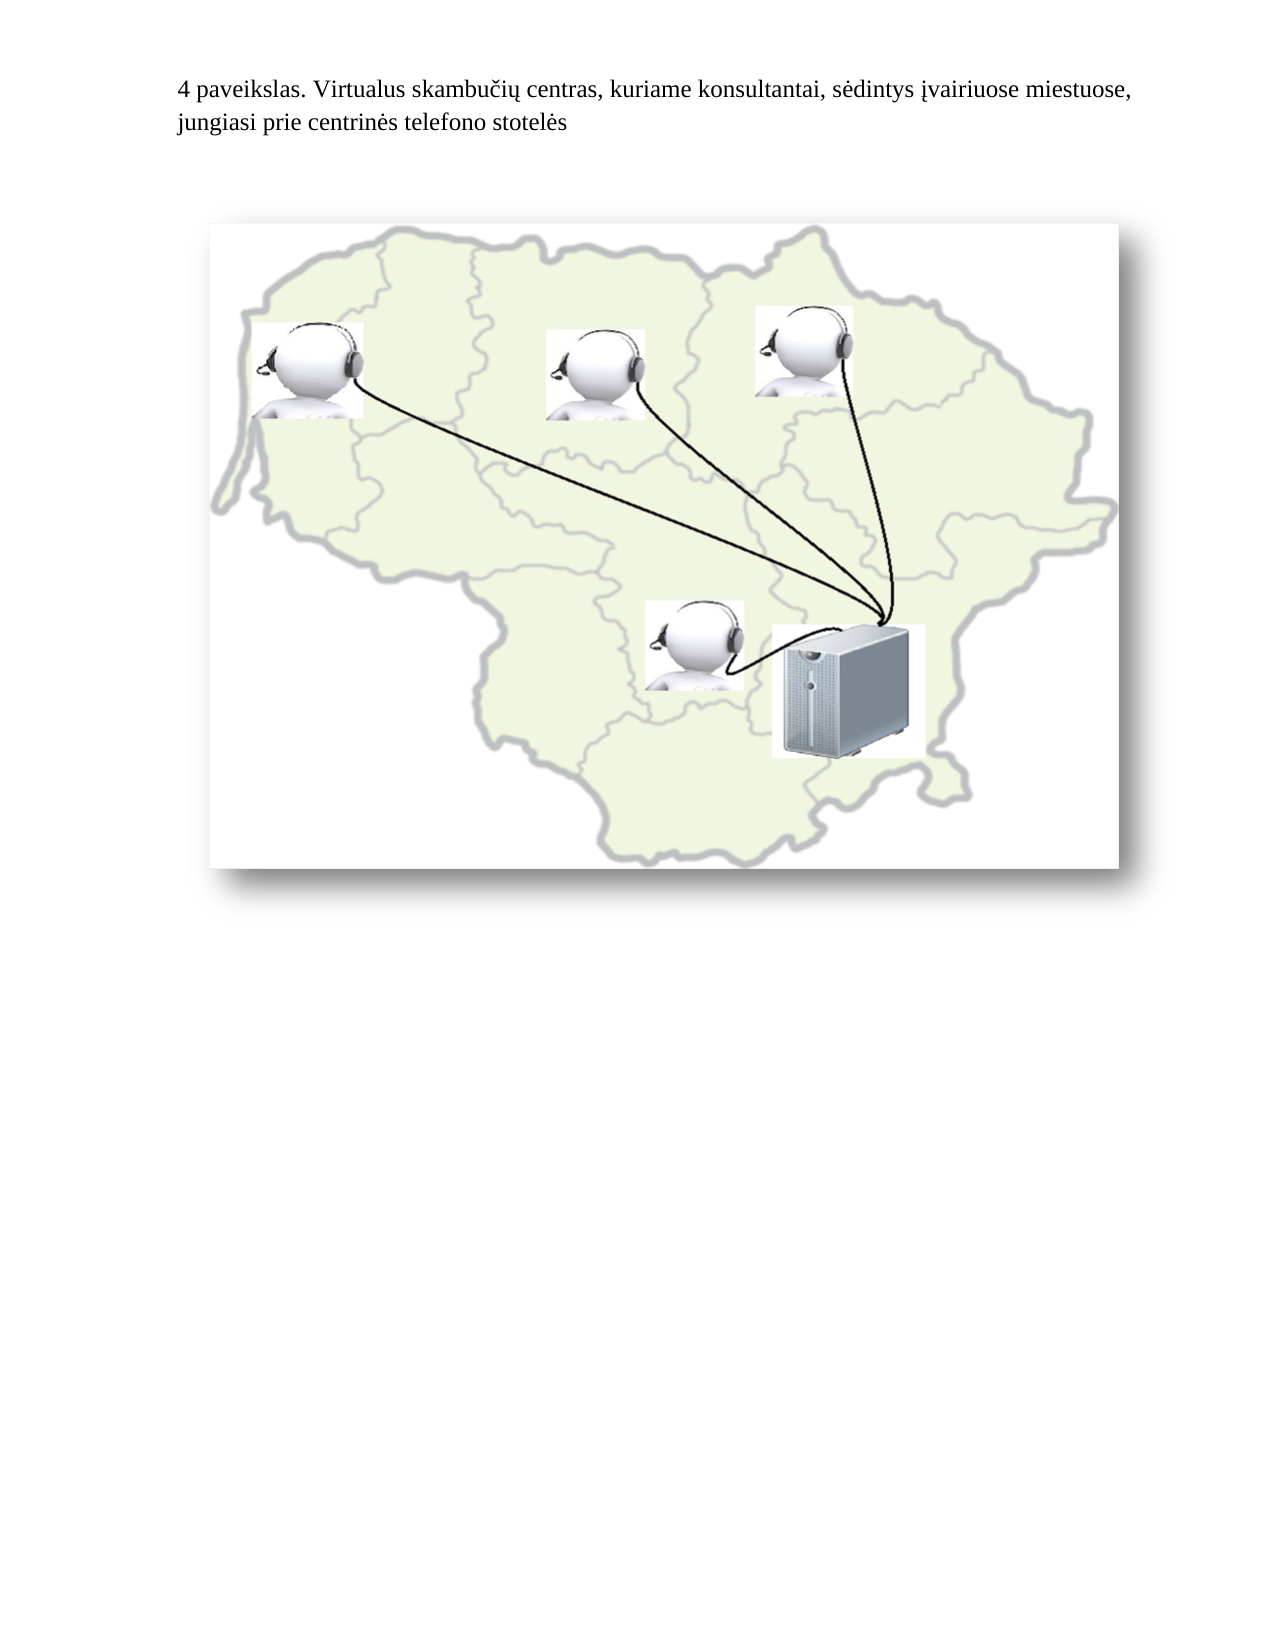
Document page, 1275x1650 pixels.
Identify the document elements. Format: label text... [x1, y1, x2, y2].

text 4 paveikslas. Virtualus skambučių centras, kuriame konsultantai, sėdintys įvairiuose miestuose, jungiasi prie centrinės telefono stotelės [177, 74, 1196, 136]
